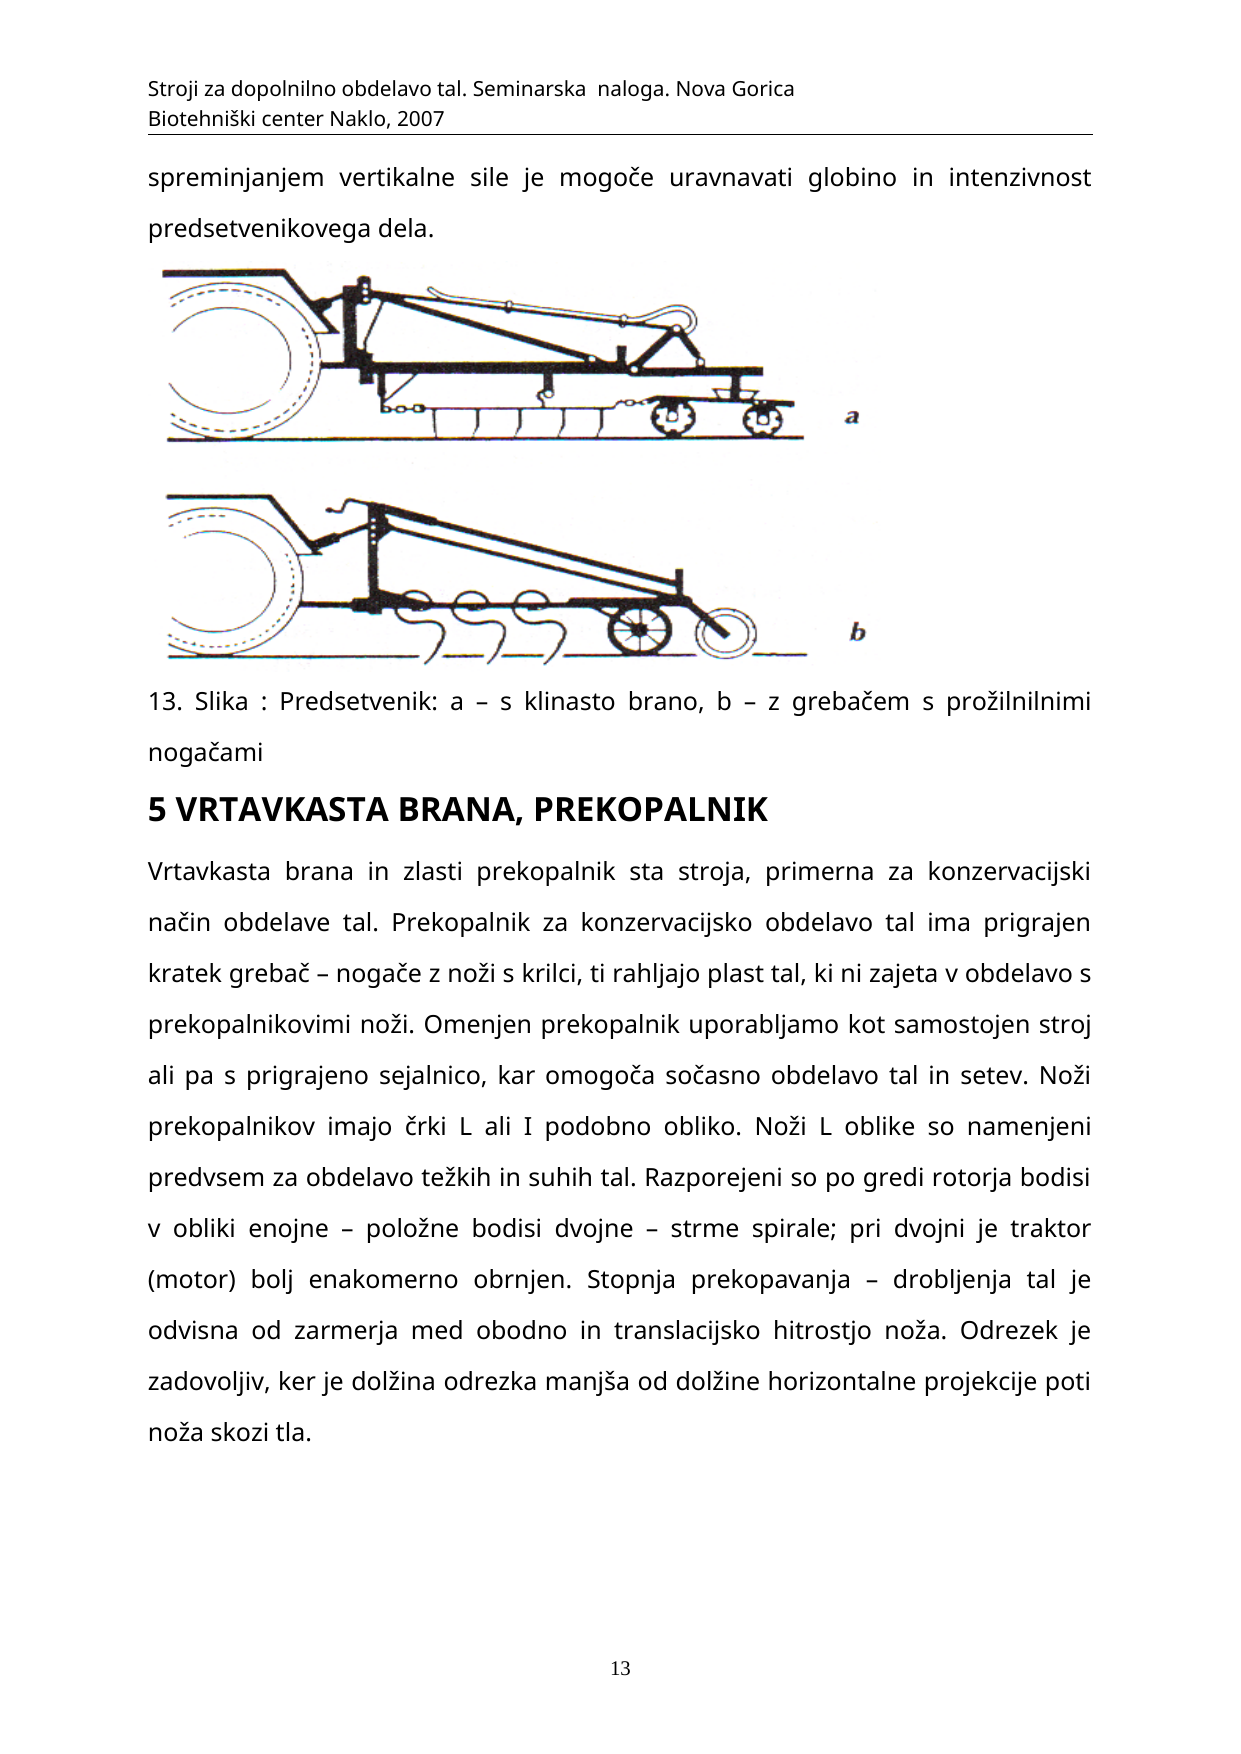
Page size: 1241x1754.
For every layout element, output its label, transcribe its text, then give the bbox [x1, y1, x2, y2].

text 5 VRTAVKASTA BRANA, PREKOPALNIK [148, 785, 1093, 831]
text spreminjanjem vertikalne sile je mogoče uravnavati globino in intenzivnost predsetvenikovega dela. [148, 159, 1093, 244]
picture [147, 261, 881, 672]
text 13. Slika : Predsetvenik: a – s klinasto brano, b – z grebačem s prožilnilnimi nogačami [148, 683, 1093, 768]
text Vrtavkasta brana in zlasti prekopalnik sta stroja, primerna za konzervacijski način obdelave tal. Prekopalnik za konzervacijsko obdelavo tal ima prigrajen kratek grebač – nogače z noži s krilci, ti rahljajo plast tal, ki ni zajeta v obdelavo s prekopalnikovimi noži. Omenjen prekopalnik uporabljamo kot samostojen stroj ali pa s prigrajeno sejalnico, kar omogoča sočasno obdelavo tal in setev. Noži prekopalnikov imajo črki L ali I podobno obliko. Noži L oblike so namenjeni predvsem za obdelavo težkih in suhih tal. Razporejeni so po gredi rotorja bodisi v obliki enojne – položne bodisi dvojne – strme spirale; pri dvojni je traktor (motor) bolj enakomerno obrnjen. Stopnja prekopavanja – drobljenja tal je odvisna od zarmerja med obodno in translacijsko hitrostjo noža. Odrezek je zadovoljiv, ker je dolžina odrezka manjša od dolžine horizontalne projekcije poti noža skozi tla. [148, 853, 1093, 1449]
